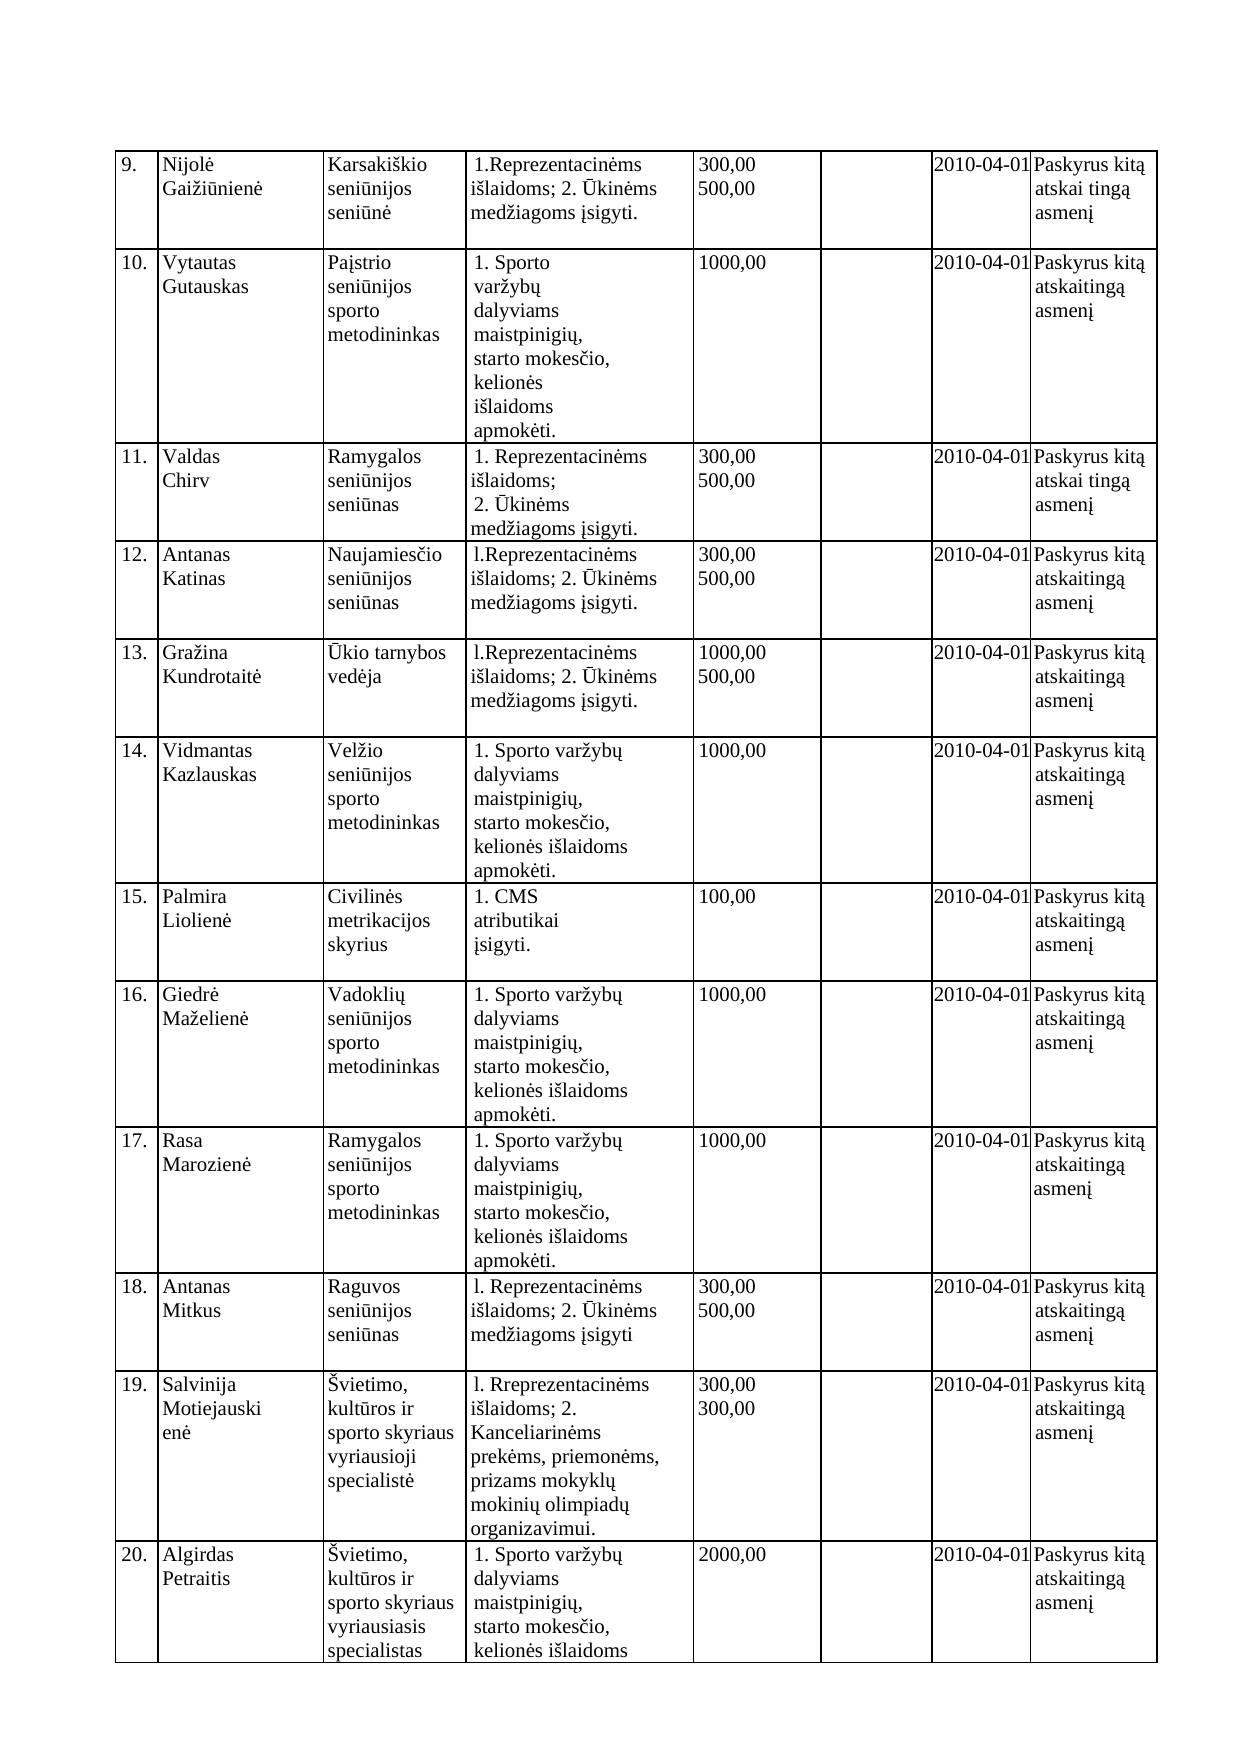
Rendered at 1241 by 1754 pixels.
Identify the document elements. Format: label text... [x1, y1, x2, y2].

table_cell Paskyrus kitą atskaitingą asmenį [1031, 1274, 1156, 1370]
table_cell l.Reprezentacinėms išlaidoms; 2. Ūkinėms medžiagoms įsigyti. [467, 640, 693, 736]
table_cell 2010-04-01 [933, 1128, 1030, 1272]
table_cell [822, 982, 931, 1126]
table_cell [822, 1372, 931, 1540]
table_cell l. Reprezentacinėms išlaidoms; 2. Ūkinėms medžiagoms įsigyti [467, 1274, 693, 1370]
table_cell 1000,00 [694, 738, 820, 882]
table_cell Paskyrus kitą atskaitingą asmenį [1031, 1128, 1156, 1272]
table_cell 100,00 [694, 884, 820, 980]
table_cell [822, 884, 931, 980]
table_cell 2000,00 [694, 1542, 820, 1662]
table_cell Ramygalos seniūnijos seniūnas [324, 444, 465, 540]
table_cell 2010-04-01 [933, 1372, 1030, 1540]
table_cell Vidmantas Kazlauskas [159, 738, 323, 882]
table_cell 2010-04-01 [933, 982, 1030, 1126]
table_cell 2010-04-01 [933, 250, 1030, 442]
table_cell 1. CMS atributikai įsigyti. [467, 884, 693, 980]
table_cell 11. [116, 444, 157, 540]
table_cell Antanas Mitkus [159, 1274, 323, 1370]
table_cell Paskyrus kitą atskaitingą asmenį [1031, 542, 1156, 638]
table_cell Giedrė Maželienė [159, 982, 323, 1126]
table_cell 300,00 500,00 [694, 542, 820, 638]
table_cell 300,00 500,00 [694, 1274, 820, 1370]
table_cell 1. Sporto varžybų dalyviams maistpinigių, starto mokesčio, kelionės išlaidoms apmokėti. [467, 738, 693, 882]
table_cell Naujamiesčio seniūnijos seniūnas [324, 542, 465, 638]
table_cell Vadoklių seniūnijos sporto metodininkas [324, 982, 465, 1126]
table_cell Raguvos seniūnijos seniūnas [324, 1274, 465, 1370]
table_cell Rasa Marozienė [159, 1128, 323, 1272]
table_cell Paskyrus kitą atskai tingą asmenį [1031, 152, 1156, 248]
table_cell [822, 1274, 931, 1370]
table_cell 20. [116, 1542, 157, 1662]
table_cell 1. Sporto varžybų dalyviams maistpinigių, starto mokesčio, kelionės išlaidoms apmokėti. [467, 250, 693, 442]
table_cell 1. Sporto varžybų dalyviams maistpinigių, starto mokesčio, kelionės išlaidoms apmokėti. [467, 1128, 693, 1272]
table_cell 1000,00 [694, 250, 820, 442]
table_cell 15. [116, 884, 157, 980]
table_cell 16. [116, 982, 157, 1126]
table_cell Paskyrus kitą atskaitingą asmenį [1031, 640, 1156, 736]
table_cell [822, 542, 931, 638]
table_cell Algirdas Petraitis [159, 1542, 323, 1662]
table_cell Paskyrus kitą atskaitingą asmenį [1031, 982, 1156, 1126]
table_cell Palmira Liolienė [159, 884, 323, 980]
table_cell 1000,00 [694, 1128, 820, 1272]
table_cell 2010-04-01 [933, 444, 1030, 540]
table_cell Paskyrus kitą atskai tingą asmenį [1031, 444, 1156, 540]
table_cell 2010-04-01 [933, 152, 1030, 248]
table_cell 13. [116, 640, 157, 736]
table_cell Švietimo, kultūros ir sporto skyriaus vyriausiasis specialistas [324, 1542, 465, 1662]
table_cell 9. [116, 152, 157, 248]
table_cell 300,00 500,00 [694, 152, 820, 248]
table_cell Antanas Katinas [159, 542, 323, 638]
table_cell Paskyrus kitą atskaitingą asmenį [1031, 738, 1156, 882]
table_cell Valdas Chirv [159, 444, 323, 540]
table_cell 2010-04-01 [933, 1274, 1030, 1370]
table_cell [822, 738, 931, 882]
table_cell 2010-04-01 [933, 1542, 1030, 1662]
table_cell 300,00 500,00 [694, 444, 820, 540]
table_cell Švietimo, kultūros ir sporto skyriaus vyriausioji specialistė [324, 1372, 465, 1540]
table_cell Karsakiškio seniūnijos seniūnė [324, 152, 465, 248]
table_cell Paskyrus kitą atskaitingą asmenį [1031, 1372, 1156, 1540]
table_cell 300,00 300,00 [694, 1372, 820, 1540]
table_cell 1. Sporto varžybų dalyviams maistpinigių, starto mokesčio, kelionės išlaidoms [467, 1542, 693, 1662]
table_cell Paskyrus kitą atskaitingą asmenį [1031, 884, 1156, 980]
table_cell Vytautas Gutauskas [159, 250, 323, 442]
table_cell 2010-04-01 [933, 884, 1030, 980]
table_cell 1.Reprezentacinėms išlaidoms; 2. Ūkinėms medžiagoms įsigyti. [467, 152, 693, 248]
table_cell [822, 640, 931, 736]
table_cell Civilinės metrikacijos skyrius [324, 884, 465, 980]
table_cell 17. [116, 1128, 157, 1272]
table_cell 2010-04-01 [933, 738, 1030, 882]
table_cell [822, 444, 931, 540]
table_cell 14. [116, 738, 157, 882]
table_cell 1000,00 [694, 982, 820, 1126]
table_cell 2010-04-01 [933, 542, 1030, 638]
table_cell l.Reprezentacinėms išlaidoms; 2. Ūkinėms medžiagoms įsigyti. [467, 542, 693, 638]
table_cell Salvinija Motiejauskienė [159, 1372, 323, 1540]
table_cell [822, 1542, 931, 1662]
table_cell 1000,00 500,00 [694, 640, 820, 736]
table_cell Ramygalos seniūnijos sporto metodininkas [324, 1128, 465, 1272]
table_cell [822, 250, 931, 442]
table_cell Nijolė Gaižiūnienė [159, 152, 323, 248]
table_cell 12. [116, 542, 157, 638]
table_cell 19. [116, 1372, 157, 1540]
table_cell Paįstrio seniūnijos sporto metodininkas [324, 250, 465, 442]
table_cell l. Rreprezentacinėms išlaidoms; 2. Kanceliarinėms prekėms, priemonėms, prizams mokyklų mokinių olimpiadų organizavimui. [467, 1372, 693, 1540]
table_cell Paskyrus kitą atskaitingą asmenį [1031, 250, 1156, 442]
table_cell Gražina Kundrotaitė [159, 640, 323, 736]
table_cell Ūkio tarnybos vedėja [324, 640, 465, 736]
table_cell Paskyrus kitą atskaitingą asmenį [1031, 1542, 1156, 1662]
table_cell [822, 1128, 931, 1272]
table_cell 2010-04-01 [933, 640, 1030, 736]
table_cell Velžio seniūnijos sporto metodininkas [324, 738, 465, 882]
table_cell 1. Reprezentacinėms išlaidoms; 2. Ūkinėms medžiagoms įsigyti. [467, 444, 693, 540]
table_cell [822, 152, 931, 248]
table_cell 18. [116, 1274, 157, 1370]
table_cell 10. [116, 250, 157, 442]
table_cell 1. Sporto varžybų dalyviams maistpinigių, starto mokesčio, kelionės išlaidoms apmokėti. [467, 982, 693, 1126]
